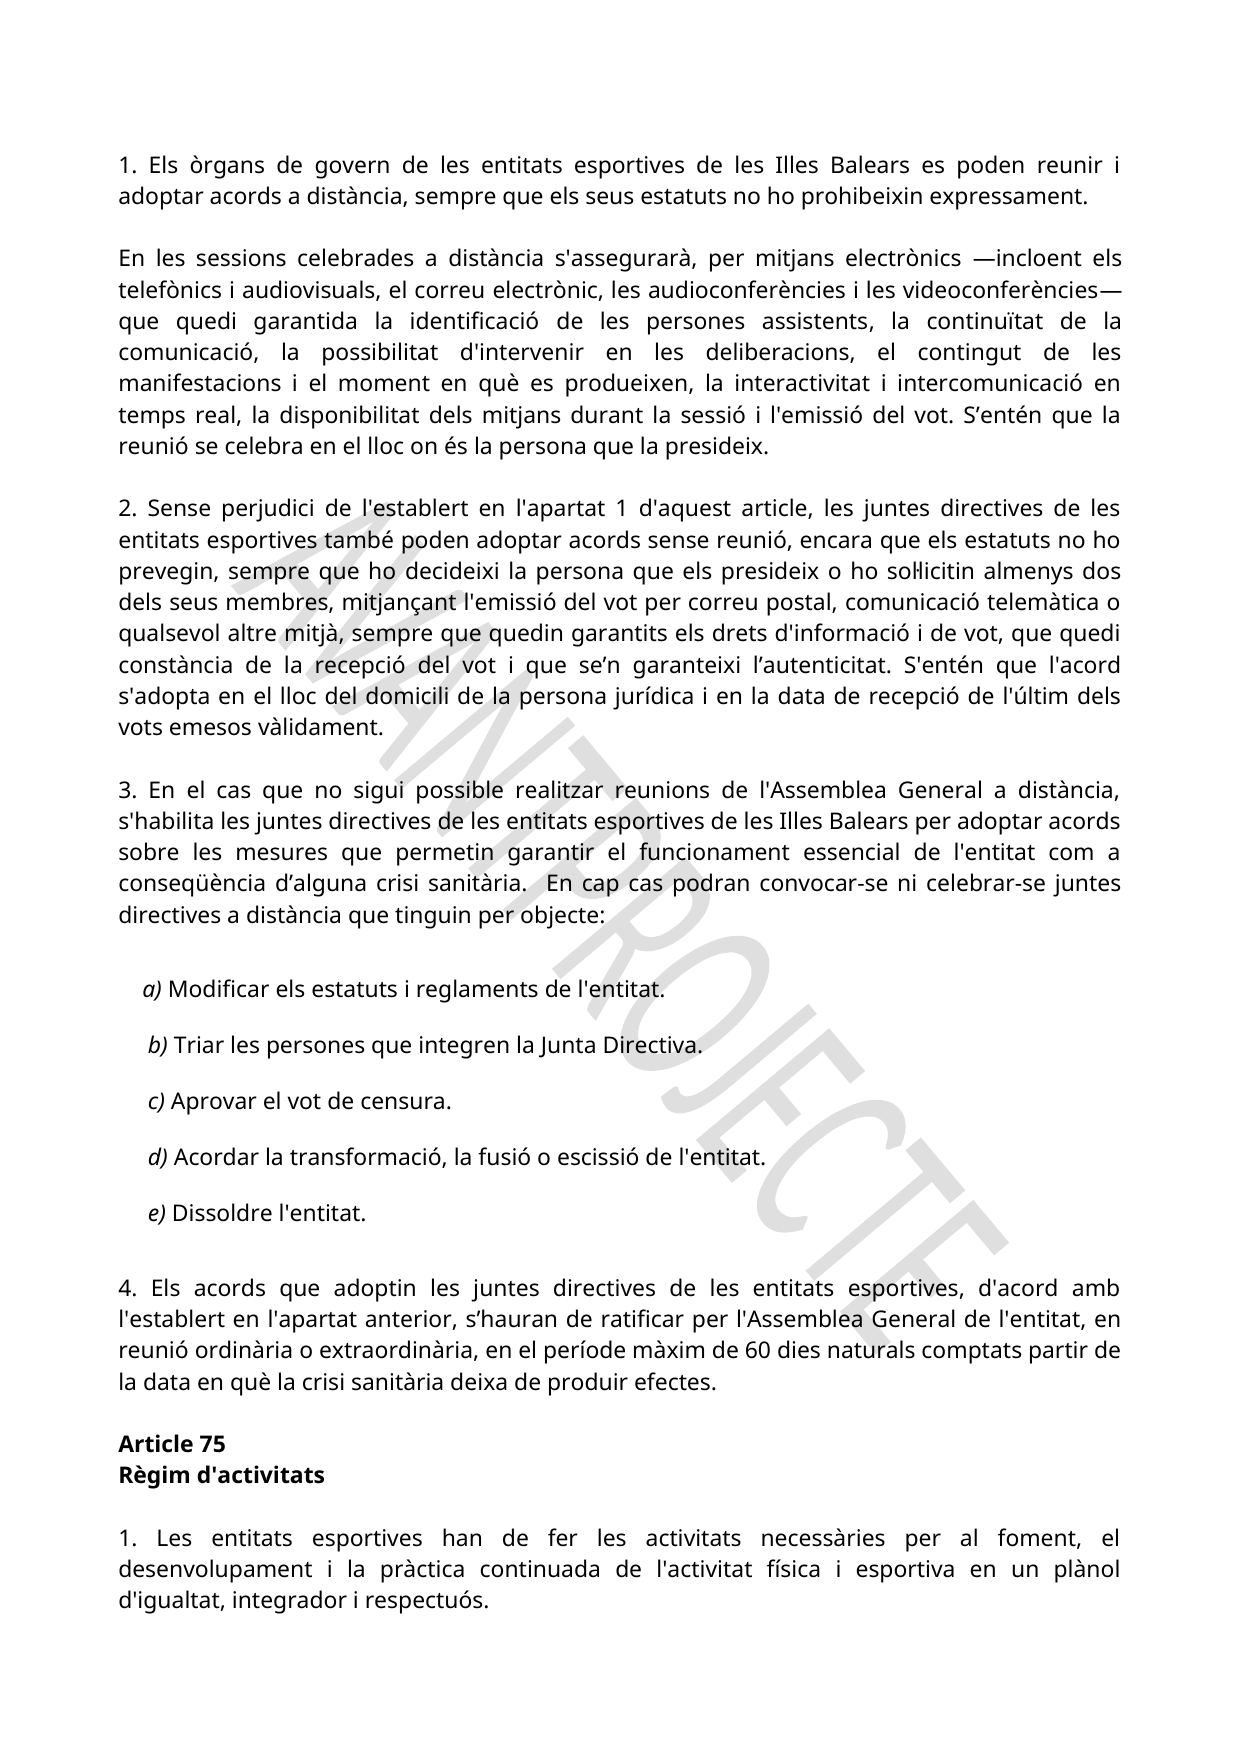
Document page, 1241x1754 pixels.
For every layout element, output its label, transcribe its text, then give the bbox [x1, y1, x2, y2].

text 3. En el cas que no sigui possible realitzar reunions de l'Assemblea General a distància, s'habilita les juntes directives de les entitats esportives de les Illes Balears per adoptar acords sobre les mesures que permetin garantir el funcionament essencial de l'entitat com a conseqüència d’alguna crisi sanitària. En cap cas podran convocar-se ni celebrar-se juntes directives a distància que tinguin per objecte: [118, 774, 1122, 930]
list Introduir, tenir, exhibir o llançar tota mena d'armes o d'objectes susceptibles de ser usats com a tals en les instal·lacions on es realitzin competicions o activitats esportives. [840, 1272, 946, 1355]
list Cometre una segona infracció greu en matèria administrativa esportiva en el termini d'un any. [265, 533, 343, 651]
list [780, 1085, 1122, 1116]
list d) Acordar la transformació, la fusió o escissió de l'entitat. [925, 1141, 1122, 1172]
list Cometre una segona infracció greu en matèria administrativa esportiva en el termini d'un any. [328, 501, 394, 578]
text Article 196 [394, 774, 420, 789]
text Són infraccions greus: [741, 1029, 799, 1060]
list [879, 1197, 1122, 1228]
list b) Triar les persones que integren la Junta Directiva. [639, 1029, 710, 1054]
text a) Modificar els estatuts i reglaments de l'entitat. [653, 973, 751, 1004]
list e) Dissoldre l'entitat. [148, 1197, 767, 1228]
list b) Triar les persones que integren la Junta Directiva. [148, 1029, 625, 1060]
text Són infraccions greus: [620, 1029, 733, 1060]
list c) Aprovar el vot de censura. [148, 1085, 760, 1116]
text 1. Els òrgans de govern de les entitats esportives de les Illes Balears es poden reunir i adoptar acords a distància, sempre que els seus estatuts no ho prohibeixin expressament. [118, 149, 1122, 211]
list b) Triar les persones que integren la Junta Directiva. [692, 1029, 776, 1060]
list b) Triar les persones que integren la Junta Directiva. [831, 1029, 1122, 1060]
text Article 196 [436, 774, 518, 838]
text 4. Els acords que adoptin les juntes directives de les entitats esportives, d'acord amb l'establert en l'apartat anterior, s’hauran de ratificar per l'Assemblea General de l'entitat, en reunió ordinària o extraordinària, en el període màxim de 60 dies naturals comptats partir de la data en què la crisi sanitària deixa de produir efectes. [118, 1272, 1122, 1397]
list Cometre una segona infracció greu en matèria administrativa esportiva en el termini d'un any. [439, 669, 533, 742]
text Infraccions greus [737, 973, 769, 1004]
text 2. Sense perjudici de l'establert en l'apartat 1 d'aquest article, les juntes directives de les entitats esportives també poden adoptar acords sense reunió, encara que els estatuts no ho prevegin, sempre que ho decideixi la persona que els presideix o ho sol·licitin almenys dos dels seus membres, mitjançant l'emissió del vot per correu postal, comunicació telemàtica o qualsevol altre mitjà, sempre que quedin garantits els drets d'informació i de vot, que quedi constància de la recepció del vot i que se’n garanteixi l’autenticitat. S'entén que l'acord s'adopta en el lloc del domicili de la persona jurídica i en la data de recepció de l'últim dels vots emesos vàlidament. [118, 492, 1122, 742]
list d) Acordar la transformació, la fusió o escissió de l'entitat. [723, 1141, 795, 1172]
text En les sessions celebrades a distància s'assegurarà, per mitjans electrònics —incloent els telefònics i audiovisuals, el correu electrònic, les audioconferències i les videoconferències— que quedi garantida la identificació de les persones assistents, la continuïtat de la comunicació, la possibilitat d'intervenir en les deliberacions, el contingut de les manifestacions i el moment en què es produeixen, la interactivitat i intercomunicació en temps real, la disponibilitat dels mitjans durant la sessió i l'emissió del vot. S’entén que la reunió se celebra en el lloc on és la persona que la presideix. [118, 242, 1122, 461]
text Infraccions greus [634, 973, 684, 1004]
text Règim d'activitats [118, 1459, 1122, 1491]
list d) Acordar la transformació, la fusió o escissió de l'entitat. [148, 1141, 721, 1172]
list Cometre una segona infracció greu en matèria administrativa esportiva en el termini d'un any. [331, 621, 494, 742]
list d) Acordar la transformació, la fusió o escissió de l'entitat. [788, 1141, 922, 1172]
list Cometre una segona infracció greu en matèria administrativa esportiva en el termini d'un any. [386, 589, 465, 640]
text a) Modificar els estatuts i reglaments de l'entitat. [756, 973, 1122, 1004]
text Article 196 [502, 797, 661, 920]
text Article 196 [598, 856, 711, 930]
text a) Modificar els estatuts i reglaments de l'entitat. [118, 973, 606, 1004]
text Article 75 [118, 1428, 1122, 1459]
list b) Triar les persones que integren la Junta Directiva. [764, 1029, 827, 1060]
text Article 196 [468, 774, 627, 879]
text a) Modificar els estatuts i reglaments de l'entitat. [606, 973, 661, 1004]
text 1. Les entitats esportives han de fer les activitats necessàries per al foment, el desenvolupament i la pràctica continuada de l'activitat física i esportiva en un plànol d'igualtat, integrador i respectuós. [118, 1522, 1122, 1616]
list Cometre una segona infracció greu en matèria administrativa esportiva en el termini d'un any. [305, 534, 423, 684]
list [776, 1197, 892, 1228]
text Infraccions greus [588, 973, 623, 1004]
text Són infraccions greus: [791, 1029, 856, 1060]
